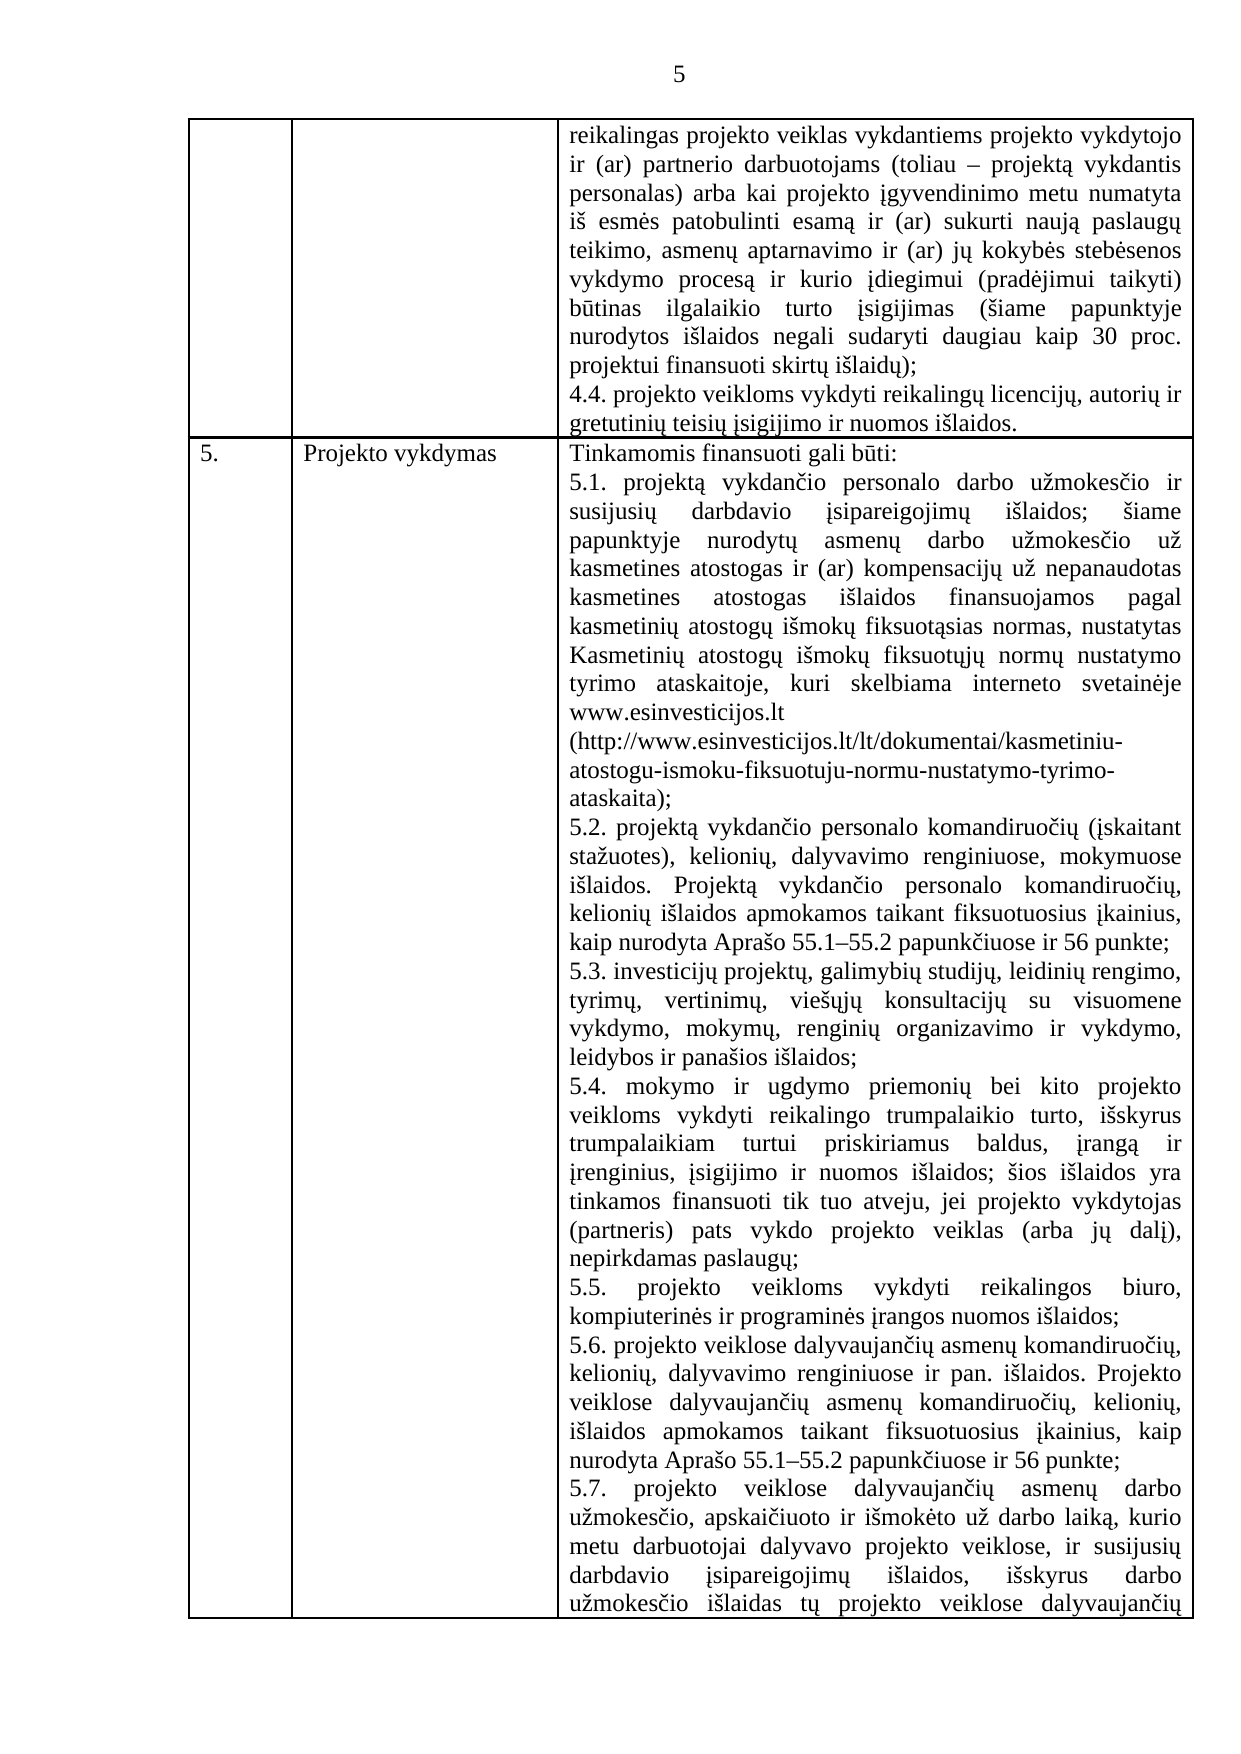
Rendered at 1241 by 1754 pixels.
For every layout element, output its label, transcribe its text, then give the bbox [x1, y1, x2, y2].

table_cell 5. [190, 439, 291, 1617]
table_cell reikalingas projekto veiklas vykdantiems projekto vykdytojo ir (ar) partnerio darbuotojams (toliau – projektą vykdantis personalas) arba kai projekto įgyvendinimo metu numatyta iš esmės patobulinti esamą ir (ar) sukurti naują paslaugų teikimo, asmenų aptarnavimo ir (ar) jų kokybės stebėsenos vykdymo procesą ir kurio įdiegimui (pradėjimui taikyti) būtinas ilgalaikio turto įsigijimas (šiame papunktyje nurodytos išlaidos negali sudaryti daugiau kaip 30 proc. projektui finansuoti skirtų išlaidų); 4.4. projekto veikloms vykdyti reikalingų licencijų, autorių ir gretutinių teisių įsigijimo ir nuomos išlaidos. [559, 120, 1192, 436]
table_cell Projekto vykdymas [293, 439, 557, 1617]
table_cell [190, 120, 291, 436]
table_cell Tinkamomis finansuoti gali būti: 5.1. projektą vykdančio personalo darbo užmokesčio ir susijusių darbdavio įsipareigojimų išlaidos; šiame papunktyje nurodytų asmenų darbo užmokesčio už kasmetines atostogas ir (ar) kompensacijų už nepanaudotas kasmetines atostogas išlaidos finansuojamos pagal kasmetinių atostogų išmokų fiksuotąsias normas, nustatytas Kasmetinių atostogų išmokų fiksuotųjų normų nustatymo tyrimo ataskaitoje, kuri skelbiama interneto svetainėje www.esinvesticijos.lt (http://www.esinvesticijos.lt/lt/dokumentai/kasmetiniu-atostogu-ismoku-fiksuotuju-normu-nustatymo-tyrimo-ataskaita); 5.2. projektą vykdančio personalo komandiruočių (įskaitant stažuotes), kelionių, dalyvavimo renginiuose, mokymuose išlaidos. Projektą vykdančio personalo komandiruočių, kelionių išlaidos apmokamos taikant fiksuotuosius įkainius, kaip nurodyta Aprašo 55.1–55.2 papunkčiuose ir 56 punkte; 5.3. investicijų projektų, galimybių studijų, leidinių rengimo, tyrimų, vertinimų, viešųjų konsultacijų su visuomene vykdymo, mokymų, renginių organizavimo ir vykdymo, leidybos ir panašios išlaidos; 5.4. mokymo ir ugdymo priemonių bei kito projekto veikloms vykdyti reikalingo trumpalaikio turto, išskyrus trumpalaikiam turtui priskiriamus baldus, įrangą ir įrenginius, įsigijimo ir nuomos išlaidos; šios išlaidos yra tinkamos finansuoti tik tuo atveju, jei projekto vykdytojas (partneris) pats vykdo projekto veiklas (arba jų dalį), nepirkdamas paslaugų; 5.5. projekto veikloms vykdyti reikalingos biuro, kompiuterinės ir programinės įrangos nuomos išlaidos; 5.6. projekto veiklose dalyvaujančių asmenų komandiruočių, kelionių, dalyvavimo renginiuose ir pan. išlaidos. Projekto veiklose dalyvaujančių asmenų komandiruočių, kelionių, išlaidos apmokamos taikant fiksuotuosius įkainius, kaip nurodyta Aprašo 55.1–55.2 papunkčiuose ir 56 punkte; 5.7. projekto veiklose dalyvaujančių asmenų darbo užmokesčio, apskaičiuoto ir išmokėto už darbo laiką, kurio metu darbuotojai dalyvavo projekto veiklose, ir susijusių darbdavio įsipareigojimų išlaidos, išskyrus darbo užmokesčio išlaidas tų projekto veiklose dalyvaujančių [559, 439, 1192, 1617]
table_cell [293, 120, 557, 436]
